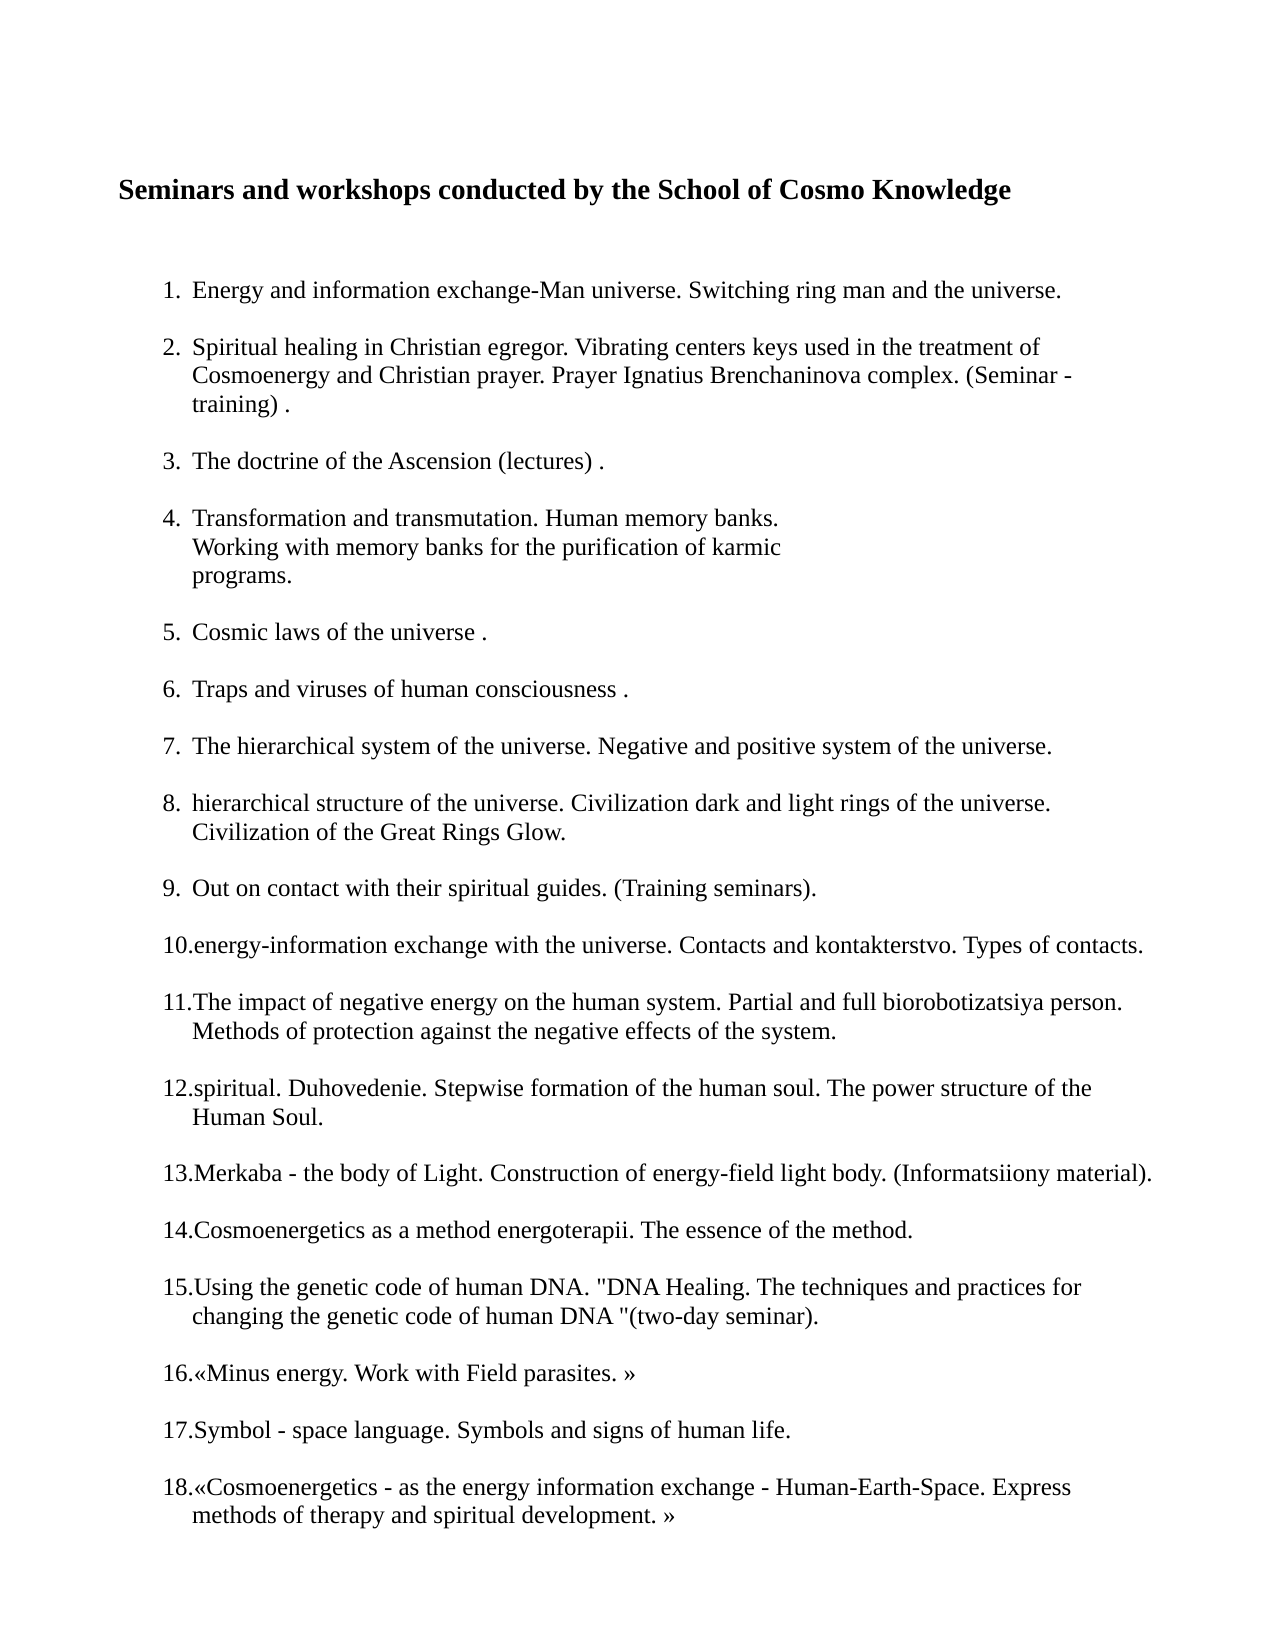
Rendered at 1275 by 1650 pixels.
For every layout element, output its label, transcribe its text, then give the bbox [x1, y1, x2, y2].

list Transformation and transmutation. Human memory banks. Working with memory banks for the purification of karmic programs. [162, 503, 1157, 589]
list Out on contact with their spiritual guides. (Training seminars). [162, 873, 1157, 902]
list The doctrine of the Ascension (lectures) . [162, 446, 1157, 475]
list hierarchical structure of the universe. Civilization dark and light rings of the universe. Civilization of the Great Rings Glow. [162, 788, 1157, 845]
list «Minus energy. Work with Field parasites. » [162, 1358, 1157, 1387]
list «Cosmoenergetics - as the energy information exchange - Human-Earth-Space. Express methods of therapy and spiritual development. » [162, 1472, 1157, 1529]
list Symbol - space language. Symbols and signs of human life. [162, 1415, 1157, 1443]
list The hierarchical system of the universe. Negative and positive system of the universe. [162, 731, 1157, 760]
list Traps and viruses of human consciousness . [162, 674, 1157, 703]
list Spiritual healing in Christian egregor. Vibrating centers keys used in the treatment of Cosmoenergy and Christian prayer. Prayer Ignatius Brenchaninova complex. (Seminar - training) . [162, 332, 1157, 418]
list Cosmoenergetics as a method energoterapii. The essence of the method. [162, 1215, 1157, 1244]
list The impact of negative energy on the human system. Partial and full biorobotizatsiya person. Methods of protection against the negative effects of the system. [162, 987, 1157, 1045]
list Using the genetic code of human DNA. "DNA Healing. The techniques and practices for changing the genetic code of human DNA "(two-day seminar). [162, 1272, 1157, 1330]
list Energy and information exchange-Man universe. Switching ring man and the universe. [162, 275, 1157, 303]
list Cosmic laws of the universe . [162, 617, 1157, 646]
list energy-information exchange with the universe. Contacts and kontakterstvo. Types of contacts. [162, 930, 1157, 959]
list spiritual. Duhovedenie. Stepwise formation of the human soul. The power structure of the Human Soul. [162, 1073, 1157, 1130]
subtitle Seminars and workshops conducted by the School of Cosmo Knowledge [118, 172, 1157, 205]
list Merkaba - the body of Light. Construction of energy-field light body. (Informatsiiony material). [162, 1158, 1157, 1187]
